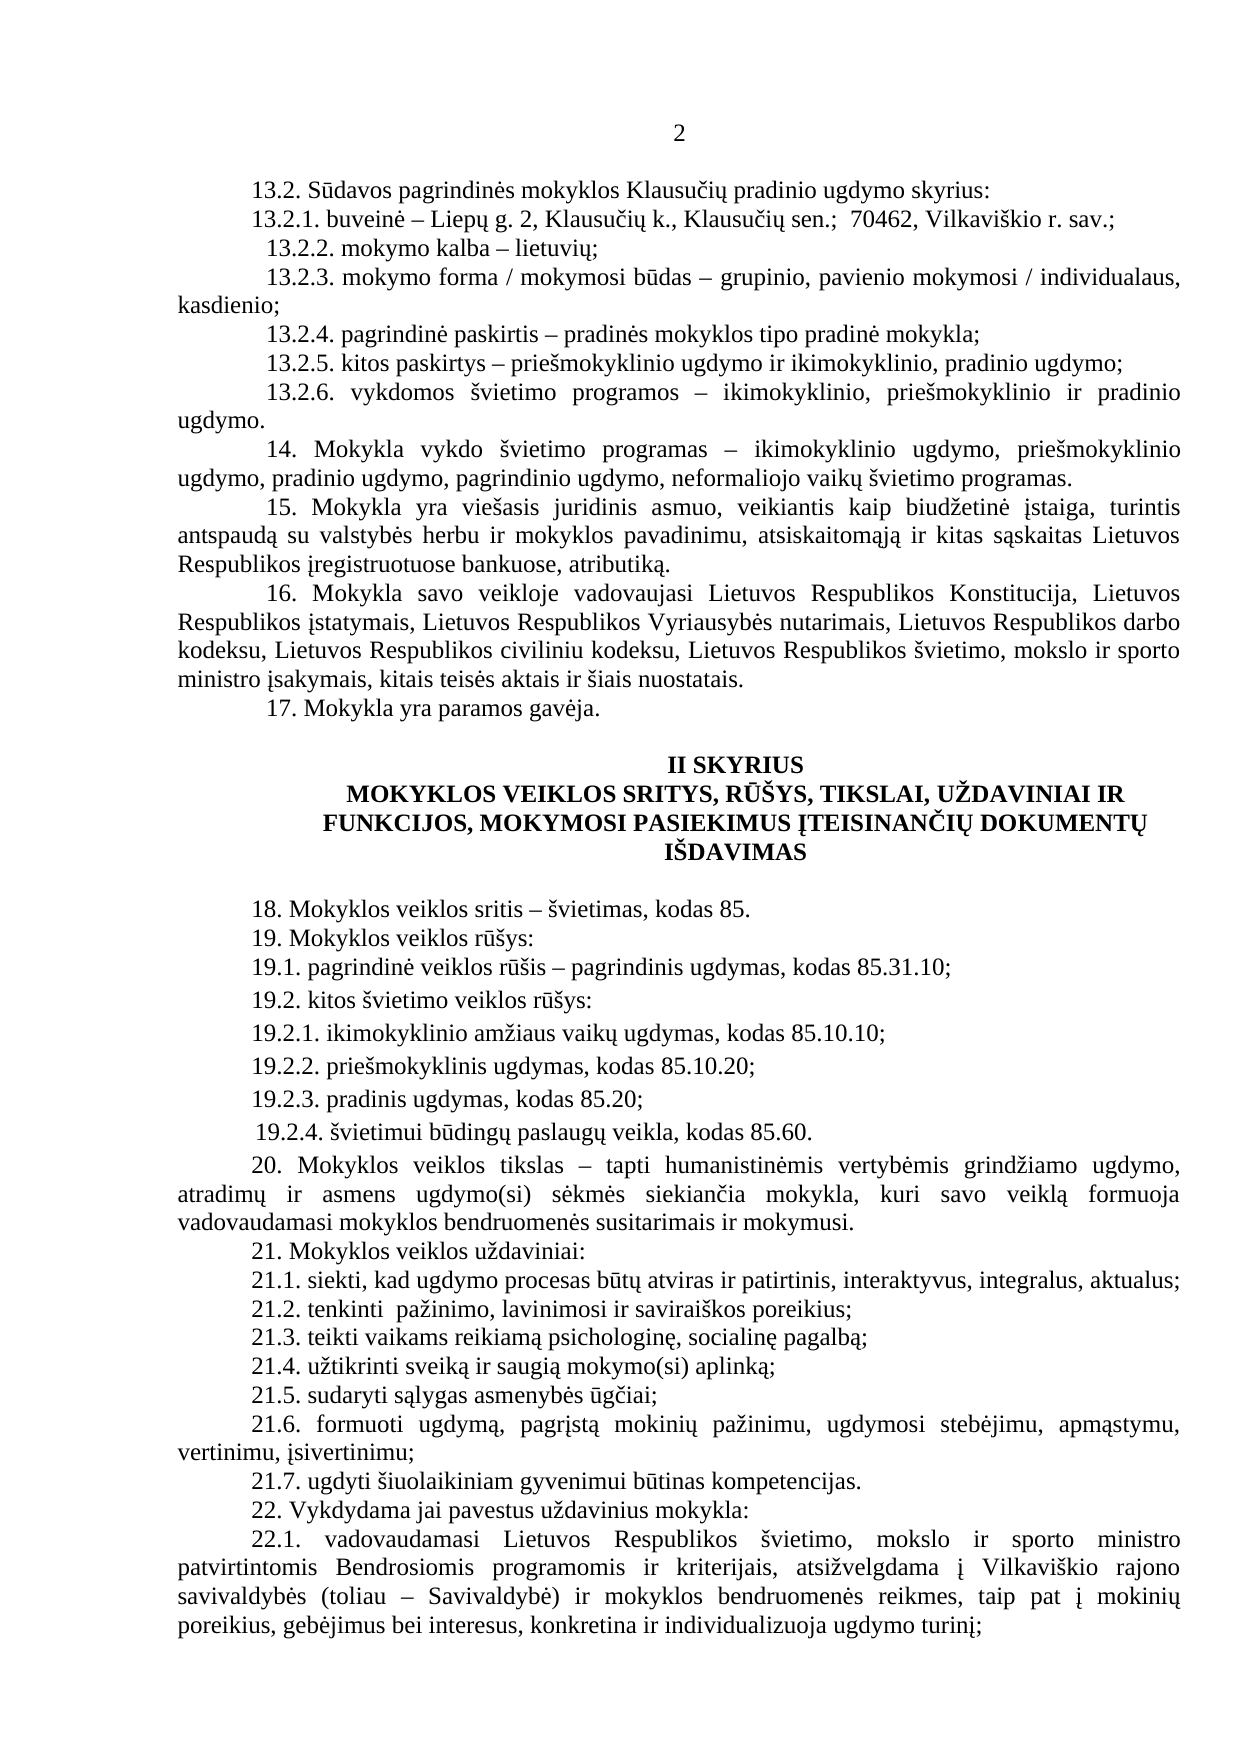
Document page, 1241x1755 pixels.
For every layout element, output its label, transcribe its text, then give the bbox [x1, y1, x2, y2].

text 15. Mokykla yra viešasis juridinis asmuo, veikiantis kaip biudžetinė įstaiga, turintis antspaudą su valstybės herbu ir mokyklos pavadinimu, atsiskaitomąją ir kitas sąskaitas Lietuvos Respublikos įregistruotuose bankuose, atributiką. [177, 492, 1181, 578]
text MOKYKLOS VEIKLOS SRITYS, RŪŠYS, TIKSLAI, UŽDAVINIAI IR FUNKCIJOS, MOKYMOSI PASIEKIMUS ĮTEISINANČIŲ DOKUMENTŲ IŠDAVIMAS [290, 779, 1181, 866]
text 13.2.4. pagrindinė paskirtis – pradinės mokyklos tipo pradinė mokykla; [177, 319, 1181, 348]
text 21.1. siekti, kad ugdymo procesas būtų atviras ir patirtinis, interaktyvus, integralus, aktualus; [177, 1265, 1181, 1294]
text 22. Vykdydama jai pavestus uždavinius mokykla: [177, 1495, 1181, 1524]
text 18. Mokyklos veiklos sritis – švietimas, kodas 85. [251, 894, 1181, 923]
text 21.7. ugdyti šiuolaikiniam gyvenimui būtinas kompetencijas. [177, 1466, 1181, 1495]
text 21.2. tenkinti pažinimo, lavinimosi ir saviraiškos poreikius; [177, 1294, 1181, 1322]
text 13.2.1. buveinė – Liepų g. 2, Klausučių k., Klausučių sen.; 70462, Vilkaviškio r. sav.; [177, 204, 1181, 233]
text 13.2.5. kitos paskirtys – priešmokyklinio ugdymo ir ikimokyklinio, pradinio ugdymo; [177, 348, 1181, 377]
text 19. Mokyklos veiklos rūšys: [177, 923, 1181, 952]
text 13.2.6. vykdomos švietimo programos – ikimokyklinio, priešmokyklinio ir pradinio ugdymo. [177, 377, 1181, 434]
text 13.2. Sūdavos pagrindinės mokyklos Klausučių pradinio ugdymo skyrius: [177, 176, 1181, 204]
text 19.2.2. priešmokyklinis ugdymas, kodas 85.10.20; [177, 1051, 1181, 1080]
text 21.4. užtikrinti sveiką ir saugią mokymo(si) aplinką; [177, 1351, 1181, 1380]
text 21. Mokyklos veiklos uždaviniai: [177, 1236, 1181, 1265]
text 14. Mokykla vykdo švietimo programas – ikimokyklinio ugdymo, priešmokyklinio ugdymo, pradinio ugdymo, pagrindinio ugdymo, neformaliojo vaikų švietimo programas. [177, 434, 1181, 492]
text 21.3. teikti vaikams reikiamą psichologinę, socialinę pagalbą; [177, 1322, 1181, 1351]
text II SKYRIUS [290, 751, 1181, 779]
text 20. Mokyklos veiklos tikslas – tapti humanistinėmis vertybėmis grindžiamo ugdymo, atradimų ir asmens ugdymo(si) sėkmės siekiančia mokykla, kuri savo veiklą formuoja vadovaudamasi mokyklos bendruomenės susitarimais ir mokymusi. [177, 1150, 1181, 1236]
text 19.2.4. švietimui būdingų paslaugų veikla, kodas 85.60. [177, 1117, 1181, 1146]
text 19.1. pagrindinė veiklos rūšis – pagrindinis ugdymas, kodas 85.31.10; [177, 952, 1181, 981]
text 16. Mokykla savo veikloje vadovaujasi Lietuvos Respublikos Konstitucija, Lietuvos Respublikos įstatymais, Lietuvos Respublikos Vyriausybės nutarimais, Lietuvos Respublikos darbo kodeksu, Lietuvos Respublikos civiliniu kodeksu, Lietuvos Respublikos švietimo, mokslo ir sporto ministro įsakymais, kitais teisės aktais ir šiais nuostatais. [177, 578, 1181, 693]
text 22.1. vadovaudamasi Lietuvos Respublikos švietimo, mokslo ir sporto ministro patvirtintomis Bendrosiomis programomis ir kriterijais, atsižvelgdama į Vilkaviškio rajono savivaldybės (toliau – Savivaldybė) ir mokyklos bendruomenės reikmes, taip pat į mokinių poreikius, gebėjimus bei interesus, konkretina ir individualizuoja ugdymo turinį; [177, 1524, 1181, 1639]
text 13.2.3. mokymo forma / mokymosi būdas – grupinio, pavienio mokymosi / individualaus, kasdienio; [177, 262, 1181, 319]
text 19.2.1. ikimokyklinio amžiaus vaikų ugdymas, kodas 85.10.10; [177, 1018, 1181, 1047]
text 19.2.3. pradinis ugdymas, kodas 85.20; [177, 1084, 1181, 1113]
text 21.5. sudaryti sąlygas asmenybės ūgčiai; [177, 1380, 1181, 1409]
text 21.6. formuoti ugdymą, pagrįstą mokinių pažinimu, ugdymosi stebėjimu, apmąstymu, vertinimu, įsivertinimu; [177, 1409, 1181, 1466]
text 17. Mokykla yra paramos gavėja. [266, 693, 1181, 722]
text 13.2.2. mokymo kalba – lietuvių; [177, 233, 1181, 262]
text 19.2. kitos švietimo veiklos rūšys: [177, 985, 1181, 1014]
